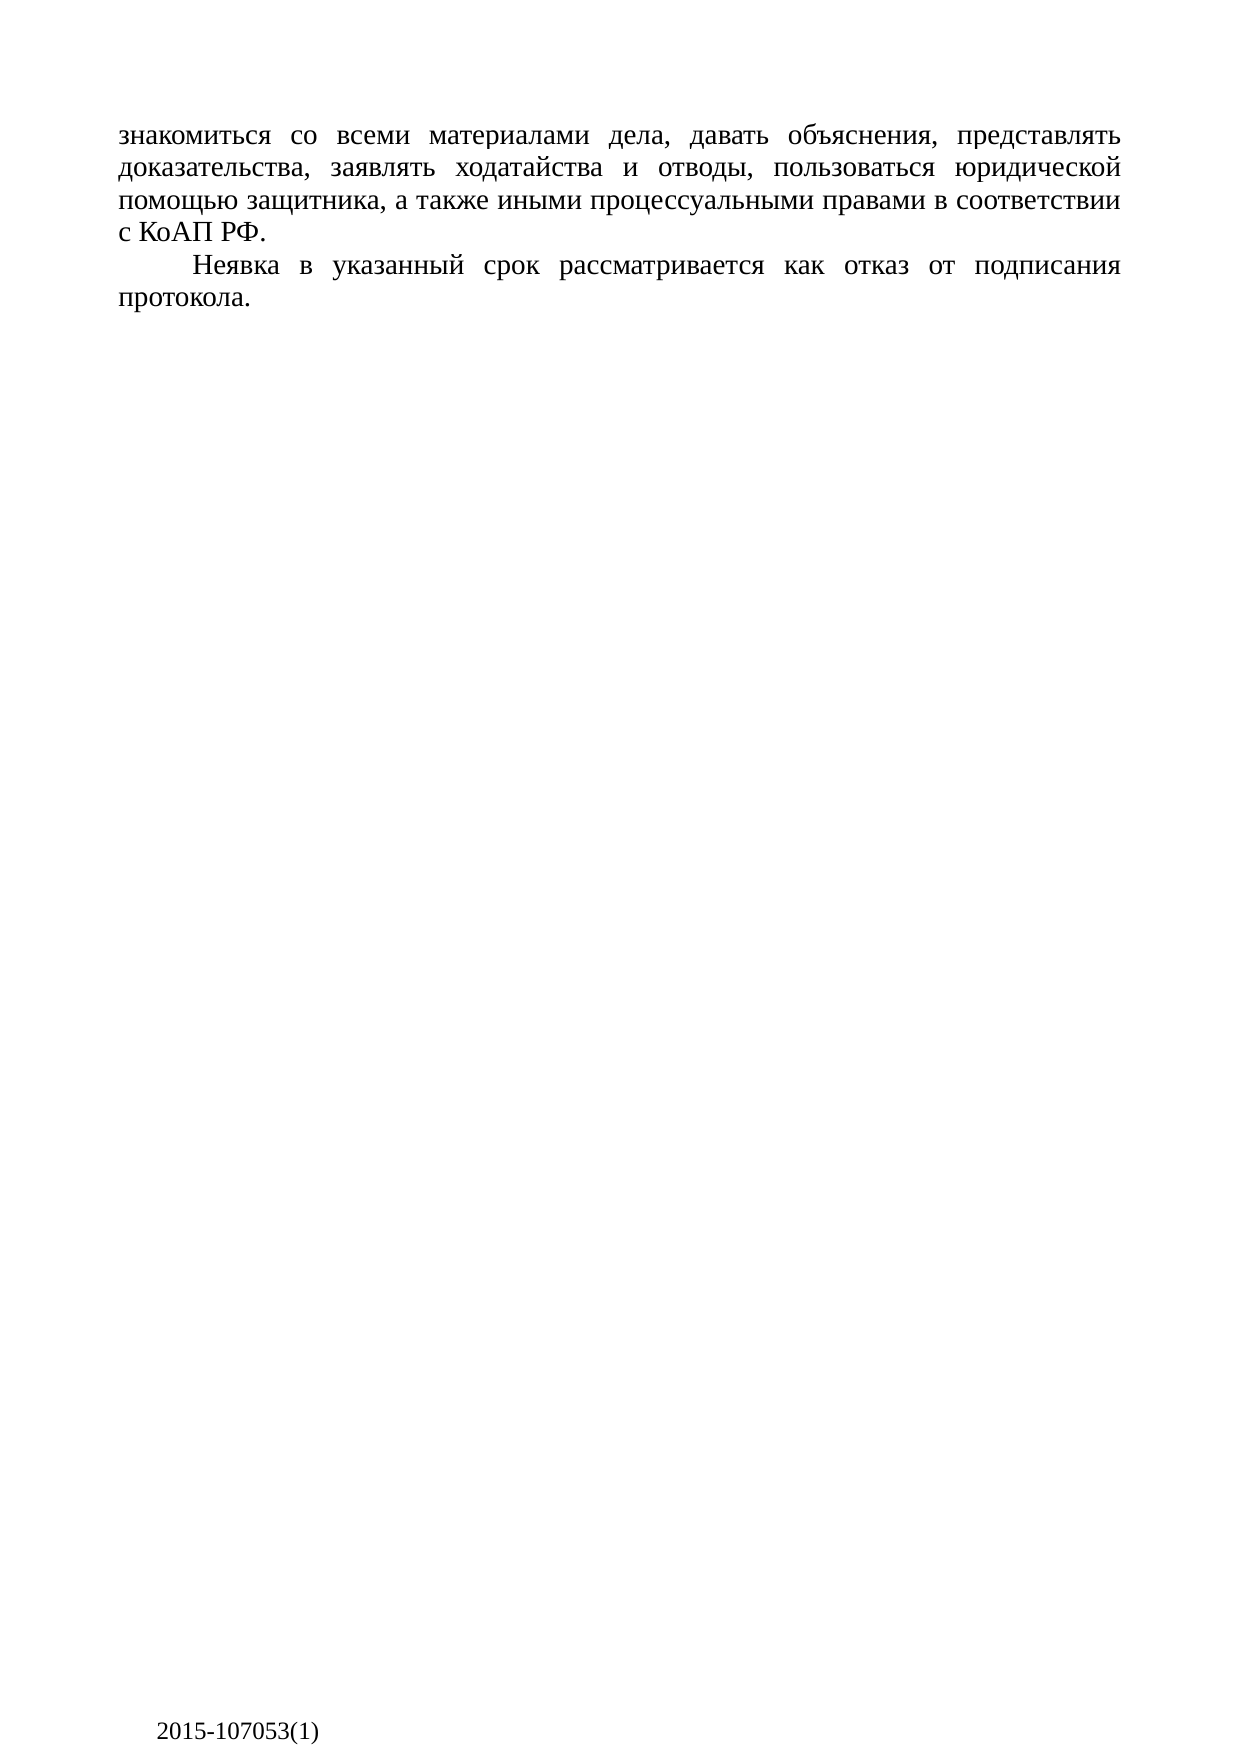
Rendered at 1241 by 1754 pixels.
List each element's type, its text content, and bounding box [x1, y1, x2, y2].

text Неявка в указанный срок рассматривается как отказ от подписания протокола. [118, 248, 1122, 313]
text знакомиться со всеми материалами дела, давать объяснения, представлять доказательства, заявлять ходатайства и отводы, пользоваться юридической помощью защитника, а также иными процессуальными правами в соответствии с КоАП РФ. [118, 118, 1122, 248]
